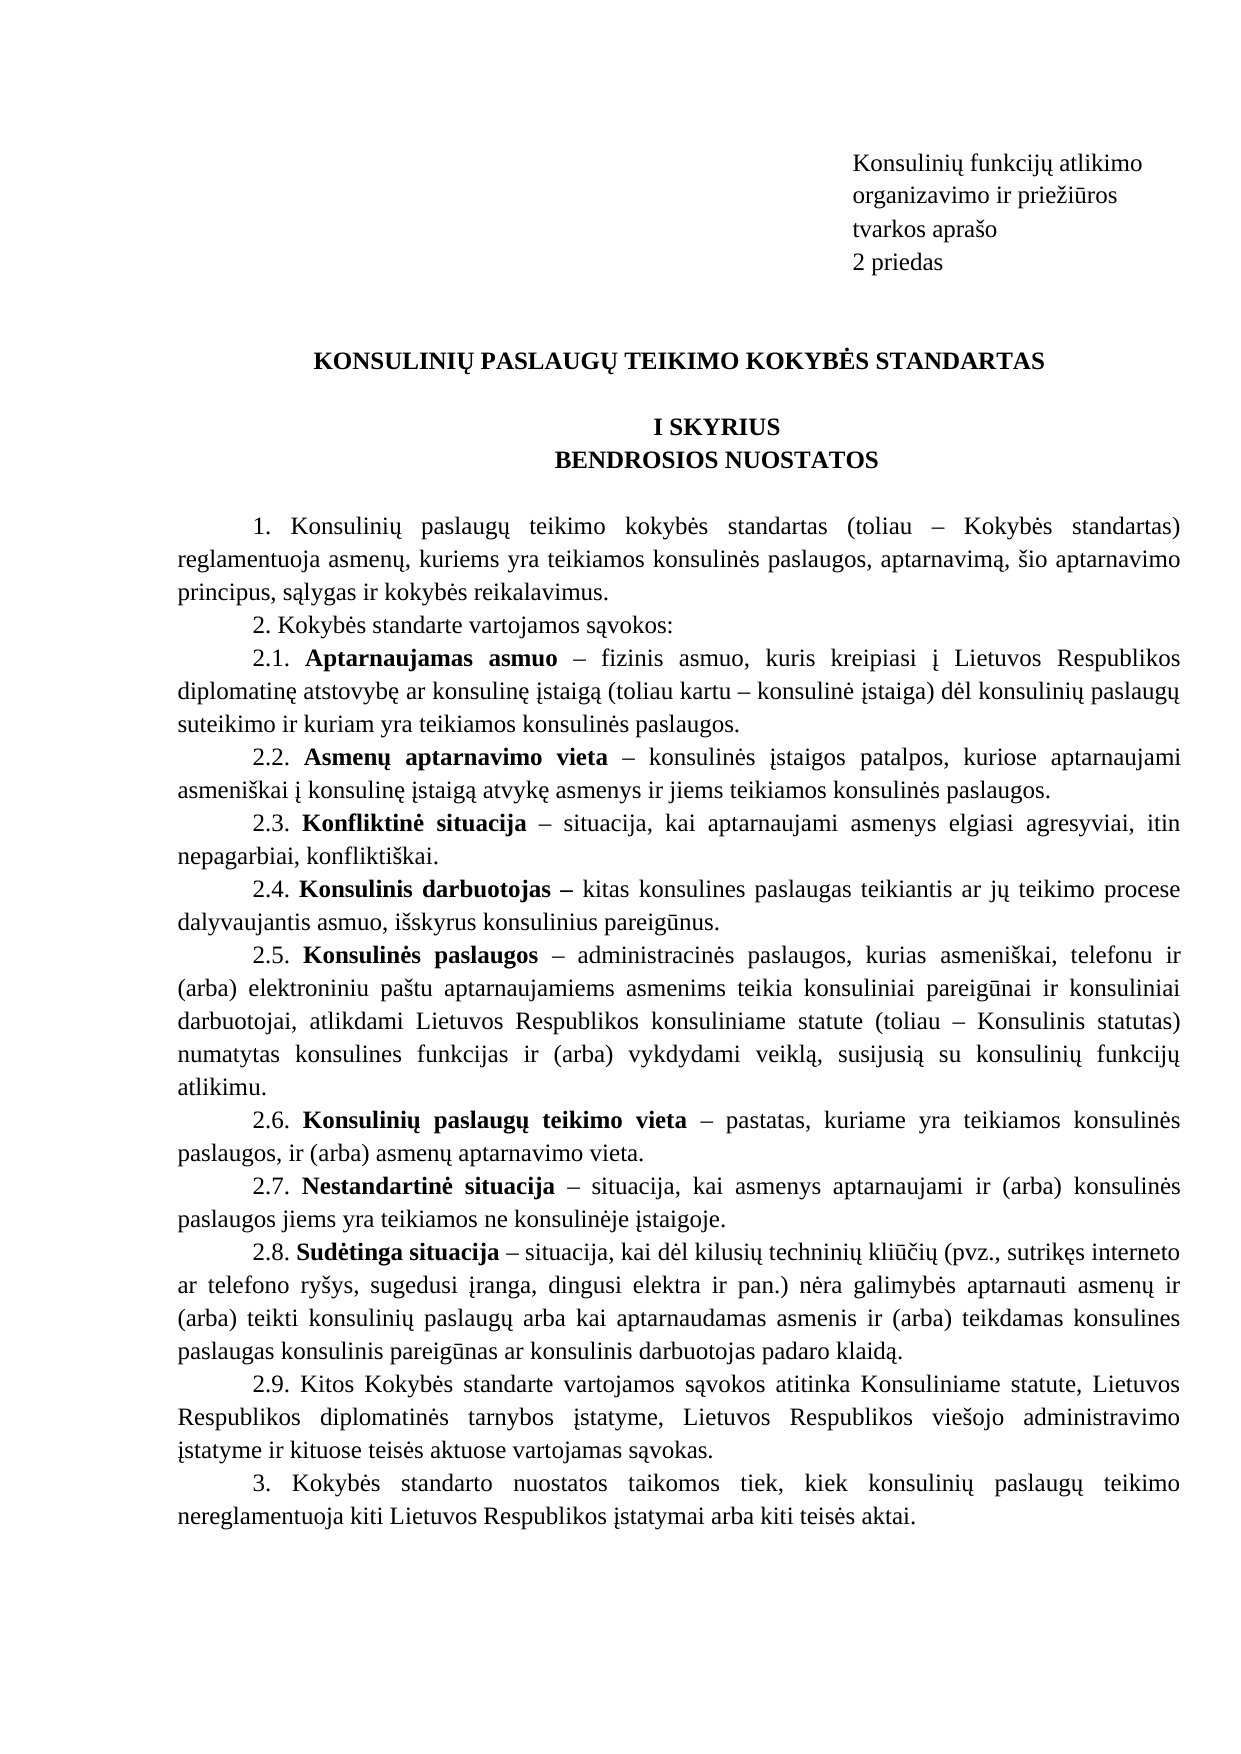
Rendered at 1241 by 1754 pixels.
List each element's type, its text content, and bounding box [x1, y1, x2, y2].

text 2.1. Aptarnaujamas asmuo – fizinis asmuo, kuris kreipiasi į Lietuvos Respublikos diplomatinę atstovybę ar konsulinę įstaigą (toliau kartu – konsulinė įstaiga) dėl konsulinių paslaugų suteikimo ir kuriam yra teikiamos konsulinės paslaugos. [177, 643, 1181, 738]
text 2.9. Kitos Kokybės standarte vartojamos sąvokos atitinka Konsuliniame statute, Lietuvos Respublikos diplomatinės tarnybos įstatyme, Lietuvos Respublikos viešojo administravimo įstatyme ir kituose teisės aktuose vartojamas sąvokas. [177, 1369, 1181, 1464]
text BENDROSIOS NUOSTATOS [177, 445, 1181, 473]
text 2.7. Nestandartinė situacija – situacija, kai asmenys aptarnaujami ir (arba) konsulinės paslaugos jiems yra teikiamos ne konsulinėje įstaigoje. [177, 1171, 1181, 1233]
text 2.3. Konfliktinė situacija – situacija, kai aptarnaujami asmenys elgiasi agresyviai, itin nepagarbiai, konfliktiškai. [177, 808, 1181, 870]
text 1. Konsulinių paslaugų teikimo kokybės standartas (toliau – Kokybės standartas) reglamentuoja asmenų, kuriems yra teikiamos konsulinės paslaugos, aptarnavimą, šio aptarnavimo principus, sąlygas ir kokybės reikalavimus. [177, 511, 1181, 606]
text 2 priedas [852, 247, 1181, 275]
text 2.6. Konsulinių paslaugų teikimo vieta – pastatas, kuriame yra teikiamos konsulinės paslaugos, ir (arba) asmenų aptarnavimo vieta. [177, 1105, 1181, 1167]
text 2.2. Asmenų aptarnavimo vieta – konsulinės įstaigos patalpos, kuriose aptarnaujami asmeniškai į konsulinę įstaigą atvykę asmenys ir jiems teikiamos konsulinės paslaugos. [177, 742, 1181, 804]
text Konsulinių funkcijų atlikimo organizavimo ir priežiūros tvarkos aprašo [852, 148, 1181, 242]
text 3. Kokybės standarto nuostatos taikomos tiek, kiek konsulinių paslaugų teikimo nereglamentuoja kiti Lietuvos Respublikos įstatymai arba kiti teisės aktai. [177, 1468, 1181, 1530]
text I SKYRIUS [177, 412, 1181, 441]
text 2. Kokybės standarte vartojamos sąvokos: [177, 610, 1181, 639]
text KONSULINIŲ PASLAUGŲ TEIKIMO KOKYBĖS STANDARTAS [177, 346, 1181, 374]
text 2.5. Konsulinės paslaugos – administracinės paslaugos, kurias asmeniškai, telefonu ir (arba) elektroniniu paštu aptarnaujamiems asmenims teikia konsuliniai pareigūnai ir konsuliniai darbuotojai, atlikdami Lietuvos Respublikos konsuliniame statute (toliau – Konsulinis statutas) numatytas konsulines funkcijas ir (arba) vykdydami veiklą, susijusią su konsulinių funkcijų atlikimu. [177, 940, 1181, 1101]
text 2.8. Sudėtinga situacija – situacija, kai dėl kilusių techninių kliūčių (pvz., sutrikęs interneto ar telefono ryšys, sugedusi įranga, dingusi elektra ir pan.) nėra galimybės aptarnauti asmenų ir (arba) teikti konsulinių paslaugų arba kai aptarnaudamas asmenis ir (arba) teikdamas konsulines paslaugas konsulinis pareigūnas ar konsulinis darbuotojas padaro klaidą. [177, 1237, 1181, 1365]
text 2.4. Konsulinis darbuotojas – kitas konsulines paslaugas teikiantis ar jų teikimo procese dalyvaujantis asmuo, išskyrus konsulinius pareigūnus. [177, 874, 1181, 936]
